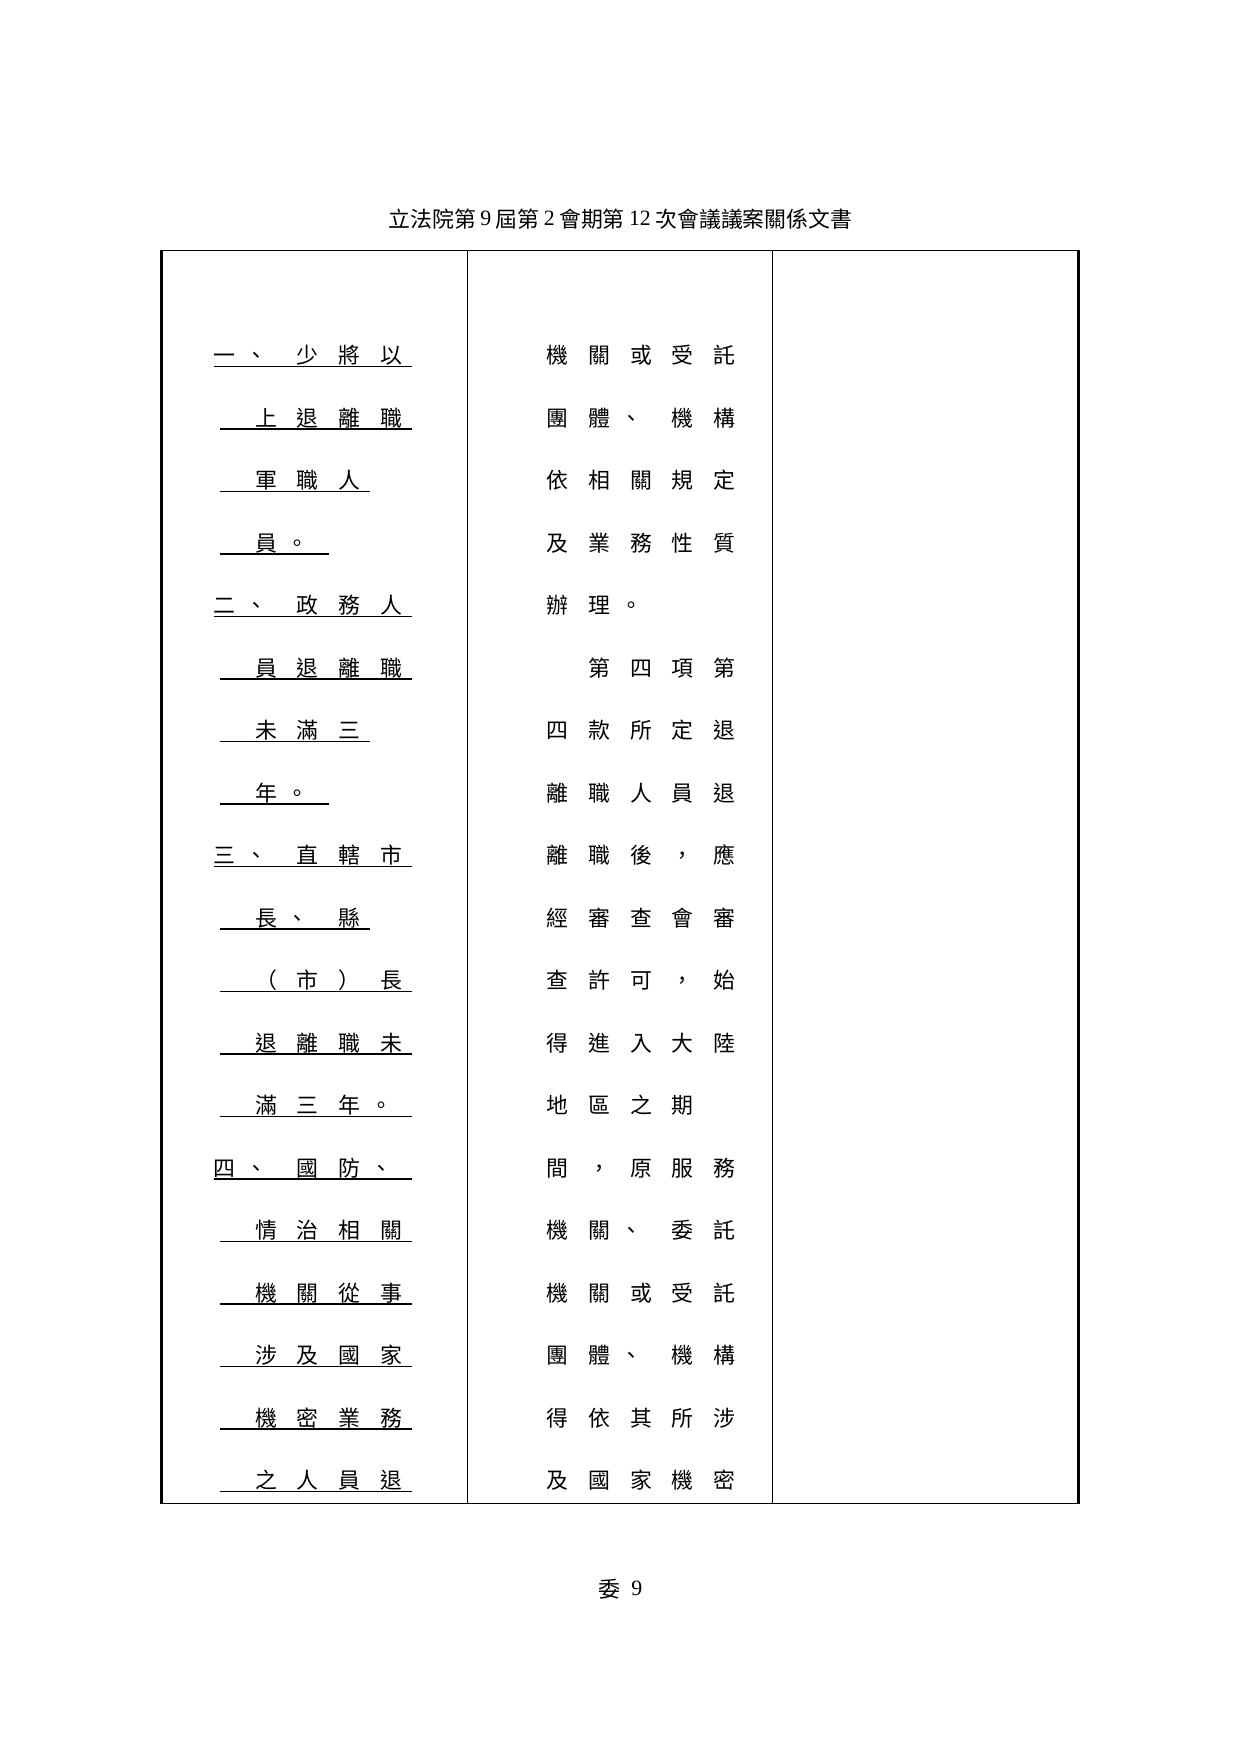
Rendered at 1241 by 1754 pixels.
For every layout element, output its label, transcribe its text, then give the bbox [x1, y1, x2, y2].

table_cell 一、少將以上退離職軍職人員。 二、政務人員退離職未滿三年。 三、直轄市長、縣（市）長退離職未滿三年。 四、國防、情治相關機關從事涉及國家機密業務之人員退 [163, 251, 467, 1503]
table_cell [773, 251, 1077, 1503]
table_cell 機關或受託團體、機構依相關規定及業務性質辦理。 第四項第四款所定退離職人員退離職後，應經審查會審查許可，始得進入大陸地區之期間，原服務機關、委託機關或受託團體、機構得依其所涉及國家機密 [468, 251, 772, 1503]
